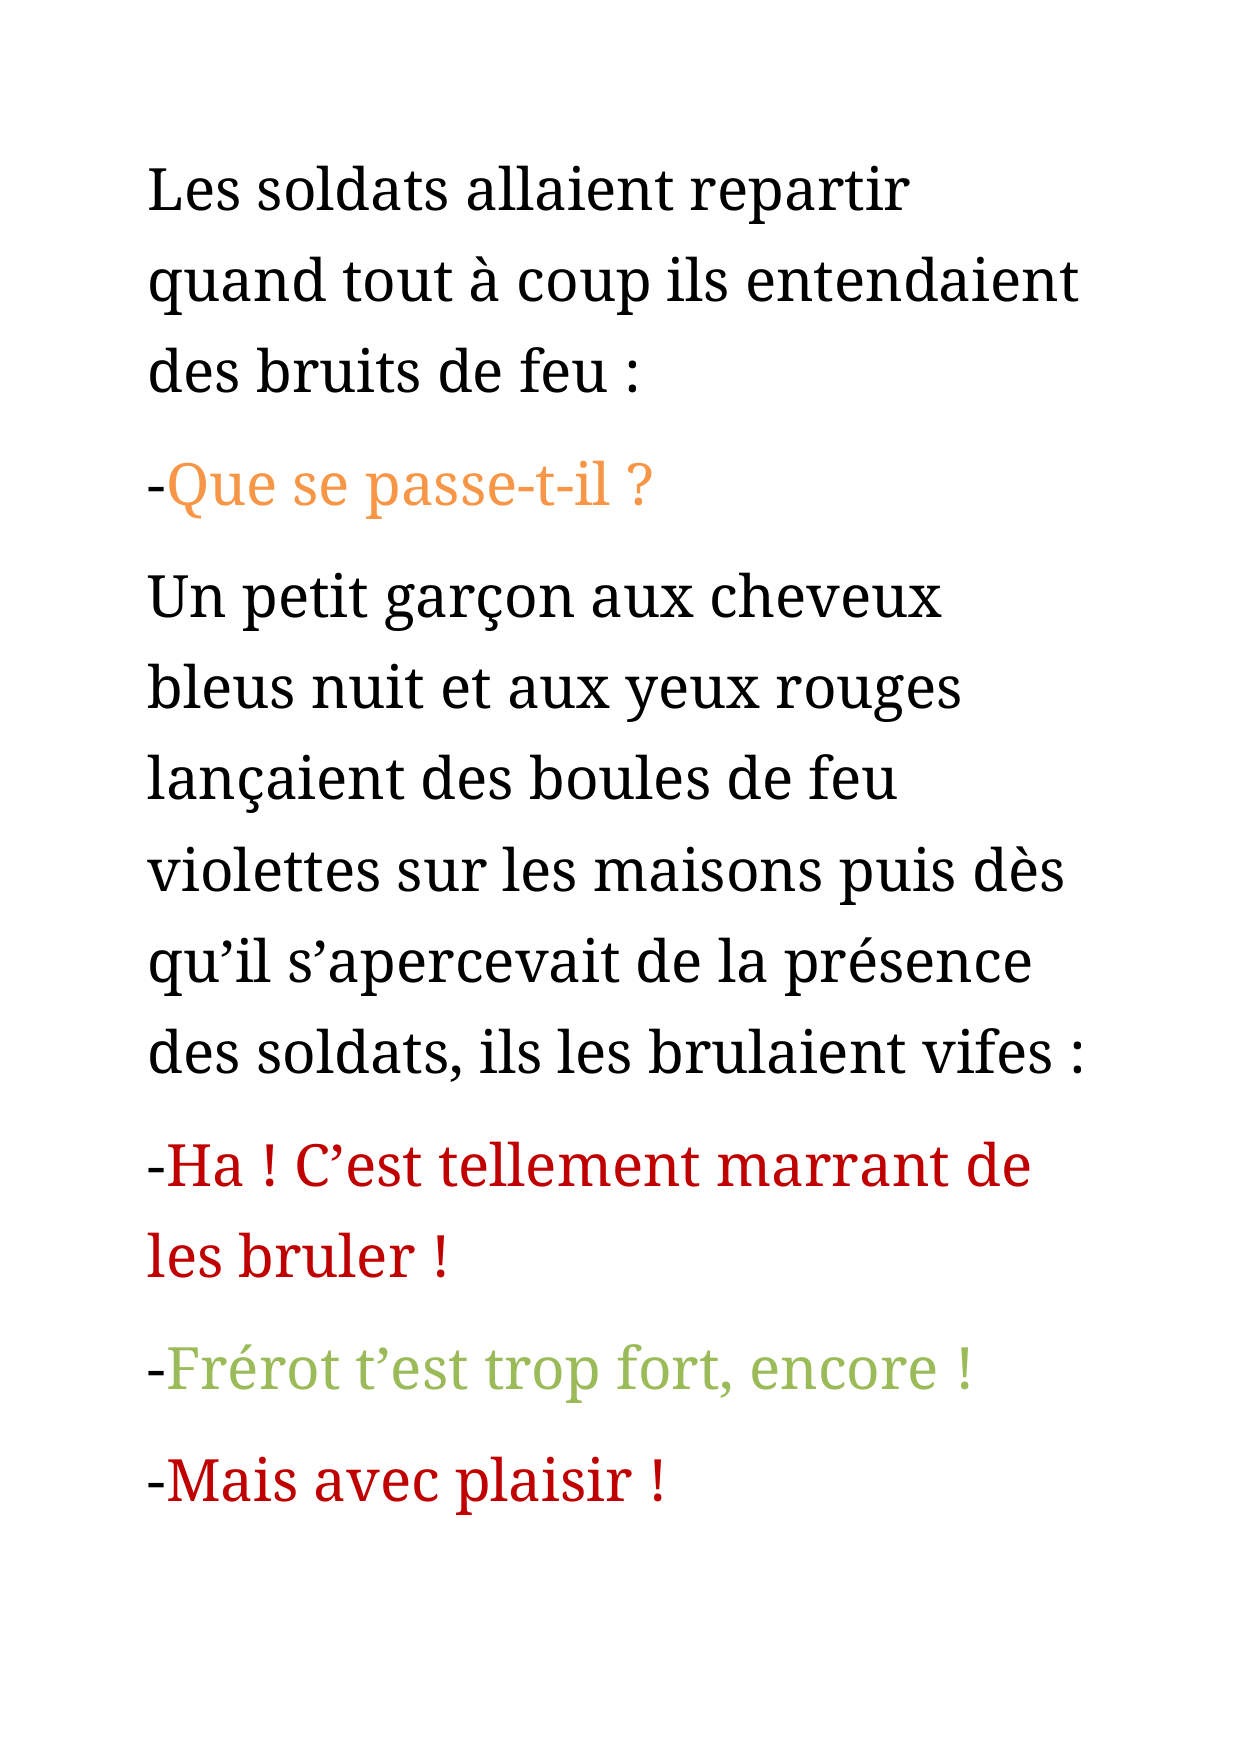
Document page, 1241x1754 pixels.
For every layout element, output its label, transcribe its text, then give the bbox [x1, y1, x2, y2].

text -Que se passe-t-il ? [148, 442, 1093, 522]
text -Mais avec plaisir ! [148, 1439, 1093, 1519]
text Un petit garçon aux cheveux bleus nuit et aux yeux rouges lançaient des boules de feu violettes sur les maisons puis dès qu’il s’apercevait de la présence des soldats, ils les brulaient vifes : [148, 555, 1093, 1091]
text Les soldats allaient repartir quand tout à coup ils entendaient des bruits de feu : [148, 148, 1093, 410]
text -Ha ! C’est tellement marrant de les bruler ! [148, 1124, 1093, 1294]
text -Frérot t’est trop fort, encore ! [148, 1327, 1093, 1407]
